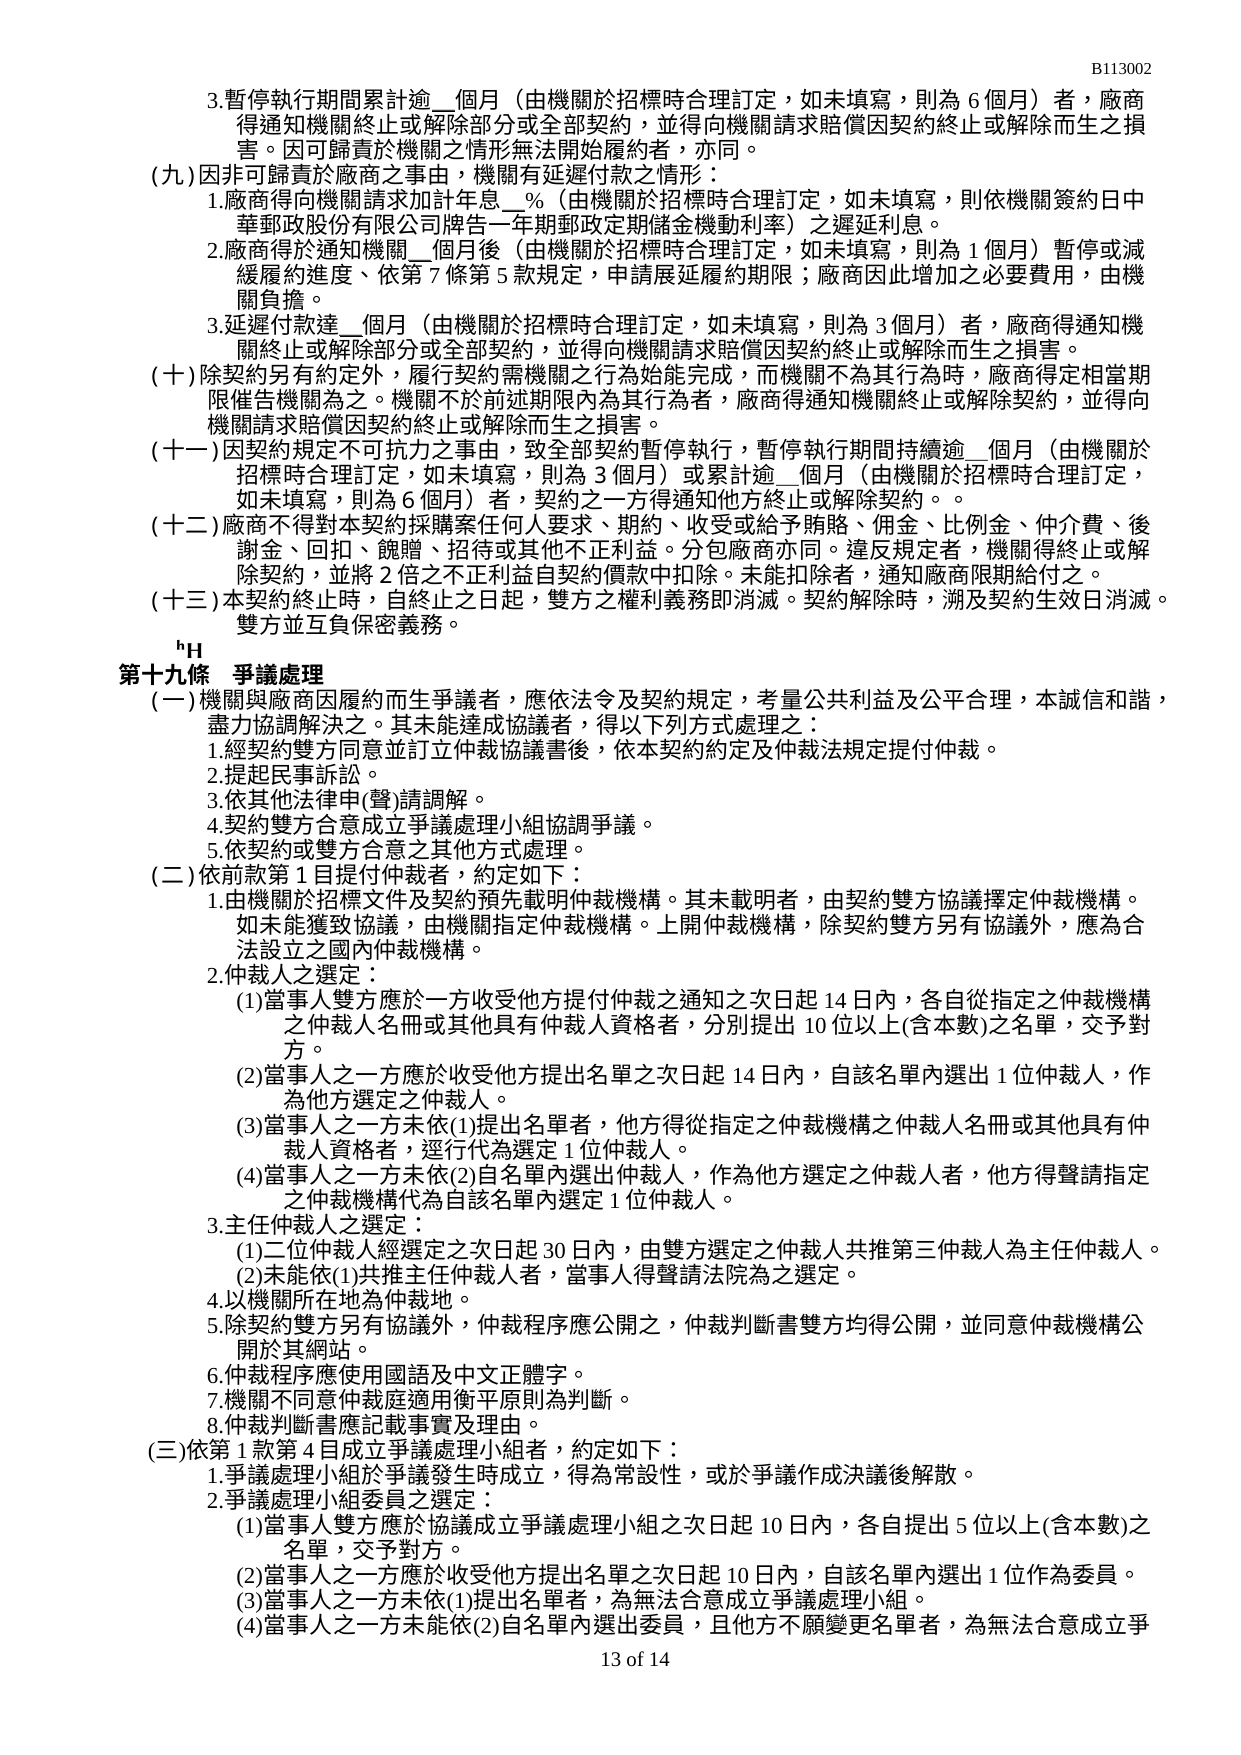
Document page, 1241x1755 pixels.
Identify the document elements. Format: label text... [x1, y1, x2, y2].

text (1)二位仲裁人經選定之次日起30日內，由雙方選定之仲裁人共推第三仲裁人為主任仲裁人。 [236, 1239, 1152, 1264]
text (3)當事人之一方未依(1)提出名單者，他方得從指定之仲裁機構之仲裁人名冊或其他具有仲裁人資格者，逕行代為選定1位仲裁人。 [236, 1114, 1152, 1164]
text 2.仲裁人之選定： [207, 964, 1146, 989]
text (十一)因契約規定不可抗力之事由，致全部契約暫停執行，暫停執行期間持續逾＿個月（由機關於招標時合理訂定，如未填寫，則為3個月）或累計逾＿個月（由機關於招標時合理訂定，如未填寫，則為6個月）者，契約之一方得通知他方終止或解除契約。。 [148, 439, 1152, 514]
text (十三)本契約終止時，自終止之日起，雙方之權利義務即消滅。契約解除時，溯及契約生效日消滅。雙方並互負保密義務。 [148, 589, 1152, 639]
text 3.暫停執行期間累計逾＿個月（由機關於招標時合理訂定，如未填寫，則為6個月）者，廠商得通知機關終止或解除部分或全部契約，並得向機關請求賠償因契約終止或解除而生之損害。因可歸責於機關之情形無法開始履約者，亦同。 [207, 89, 1146, 164]
text (2)當事人之一方應於收受他方提出名單之次日起10日內，自該名單內選出1位作為委員。 [236, 1564, 1152, 1589]
text 4.契約雙方合意成立爭議處理小組協調爭議。 [207, 814, 1146, 839]
text 3.主任仲裁人之選定： [207, 1214, 1146, 1239]
text 1.經契約雙方同意並訂立仲裁協議書後，依本契約約定及仲裁法規定提付仲裁。 [207, 739, 1146, 764]
text 5.除契約雙方另有協議外，仲裁程序應公開之，仲裁判斷書雙方均得公開，並同意仲裁機構公開於其網站。 [207, 1314, 1146, 1364]
text 2.廠商得於通知機關＿個月後（由機關於招標時合理訂定，如未填寫，則為1個月）暫停或減緩履約進度、依第7條第5款規定，申請展延履約期限；廠商因此增加之必要費用，由機關負擔。 [207, 239, 1146, 314]
text (二)依前款第1目提付仲裁者，約定如下： [148, 864, 1152, 889]
text (十二)廠商不得對本契約採購案任何人要求、期約、收受或給予賄賂、佣金、比例金、仲介費、後謝金、回扣、餽贈、招待或其他不正利益。分包廠商亦同。違反規定者，機關得終止或解除契約，並將2倍之不正利益自契約價款中扣除。未能扣除者，通知廠商限期給付之。 [148, 514, 1152, 589]
text (2)當事人之一方應於收受他方提出名單之次日起14日內，自該名單內選出1位仲裁人，作為他方選定之仲裁人。 [236, 1064, 1152, 1114]
text (1)當事人雙方應於一方收受他方提付仲裁之通知之次日起14日內，各自從指定之仲裁機構之仲裁人名冊或其他具有仲裁人資格者，分別提出10位以上(含本數)之名單，交予對方。 [236, 989, 1152, 1064]
text (4)當事人之一方未依(2)自名單內選出仲裁人，作為他方選定之仲裁人者，他方得聲請指定之仲裁機構代為自該名單內選定1位仲裁人。 [236, 1164, 1152, 1214]
text 1.由機關於招標文件及契約預先載明仲裁機構。其未載明者，由契約雙方協議擇定仲裁機構。如未能獲致協議，由機關指定仲裁機構。上開仲裁機構，除契約雙方另有協議外，應為合法設立之國內仲裁機構。 [207, 889, 1146, 964]
text 1.廠商得向機關請求加計年息＿%（由機關於招標時合理訂定，如未填寫，則依機關簽約日中華郵政股份有限公司牌告一年期郵政定期儲金機動利率）之遲延利息。 [207, 189, 1146, 239]
text 2.爭議處理小組委員之選定： [207, 1489, 1146, 1514]
text (4)當事人之一方未能依(2)自名單內選出委員，且他方不願變更名單者，為無法合意成立爭 [236, 1614, 1152, 1639]
text (一)機關與廠商因履約而生爭議者，應依法令及契約規定，考量公共利益及公平合理，本誠信和諧，盡力協調解決之。其未能達成協議者，得以下列方式處理之： [148, 689, 1152, 739]
text (九)因非可歸責於廠商之事由，機關有延遲付款之情形： [148, 164, 1152, 189]
text (十)除契約另有約定外，履行契約需機關之行為始能完成，而機關不為其行為時，廠商得定相當期限催告機關為之。機關不於前述期限內為其行為者，廠商得通知機關終止或解除契約，並得向機關請求賠償因契約終止或解除而生之損害。 [148, 364, 1152, 439]
text 2.提起民事訴訟。 [207, 764, 1146, 789]
text 8.仲裁判斷書應記載事實及理由。 [207, 1414, 1146, 1439]
text 3.延遲付款達＿個月（由機關於招標時合理訂定，如未填寫，則為3個月）者，廠商得通知機關終止或解除部分或全部契約，並得向機關請求賠償因契約終止或解除而生之損害。 [207, 314, 1146, 364]
text (三)依第1款第4目成立爭議處理小組者，約定如下： [148, 1439, 1152, 1464]
text 3.依其他法律申(聲)請調解。 [207, 789, 1146, 814]
text 6.仲裁程序應使用國語及中文正體字。 [207, 1364, 1146, 1389]
text (3)當事人之一方未依(1)提出名單者，為無法合意成立爭議處理小組。 [236, 1589, 1152, 1614]
text 1.爭議處理小組於爭議發生時成立，得為常設性，或於爭議作成決議後解散。 [207, 1464, 1146, 1489]
text  [148, 639, 1152, 664]
text (2)未能依(1)共推主任仲裁人者，當事人得聲請法院為之選定。 [236, 1264, 1152, 1289]
text 第十九條 爭議處理 [118, 664, 1152, 689]
text 5.依契約或雙方合意之其他方式處理。 [207, 839, 1146, 864]
text 4.以機關所在地為仲裁地。 [207, 1289, 1146, 1314]
text (1)當事人雙方應於協議成立爭議處理小組之次日起10日內，各自提出5位以上(含本數)之名單，交予對方。 [236, 1514, 1152, 1564]
text 7.機關不同意仲裁庭適用衡平原則為判斷。 [207, 1389, 1146, 1414]
